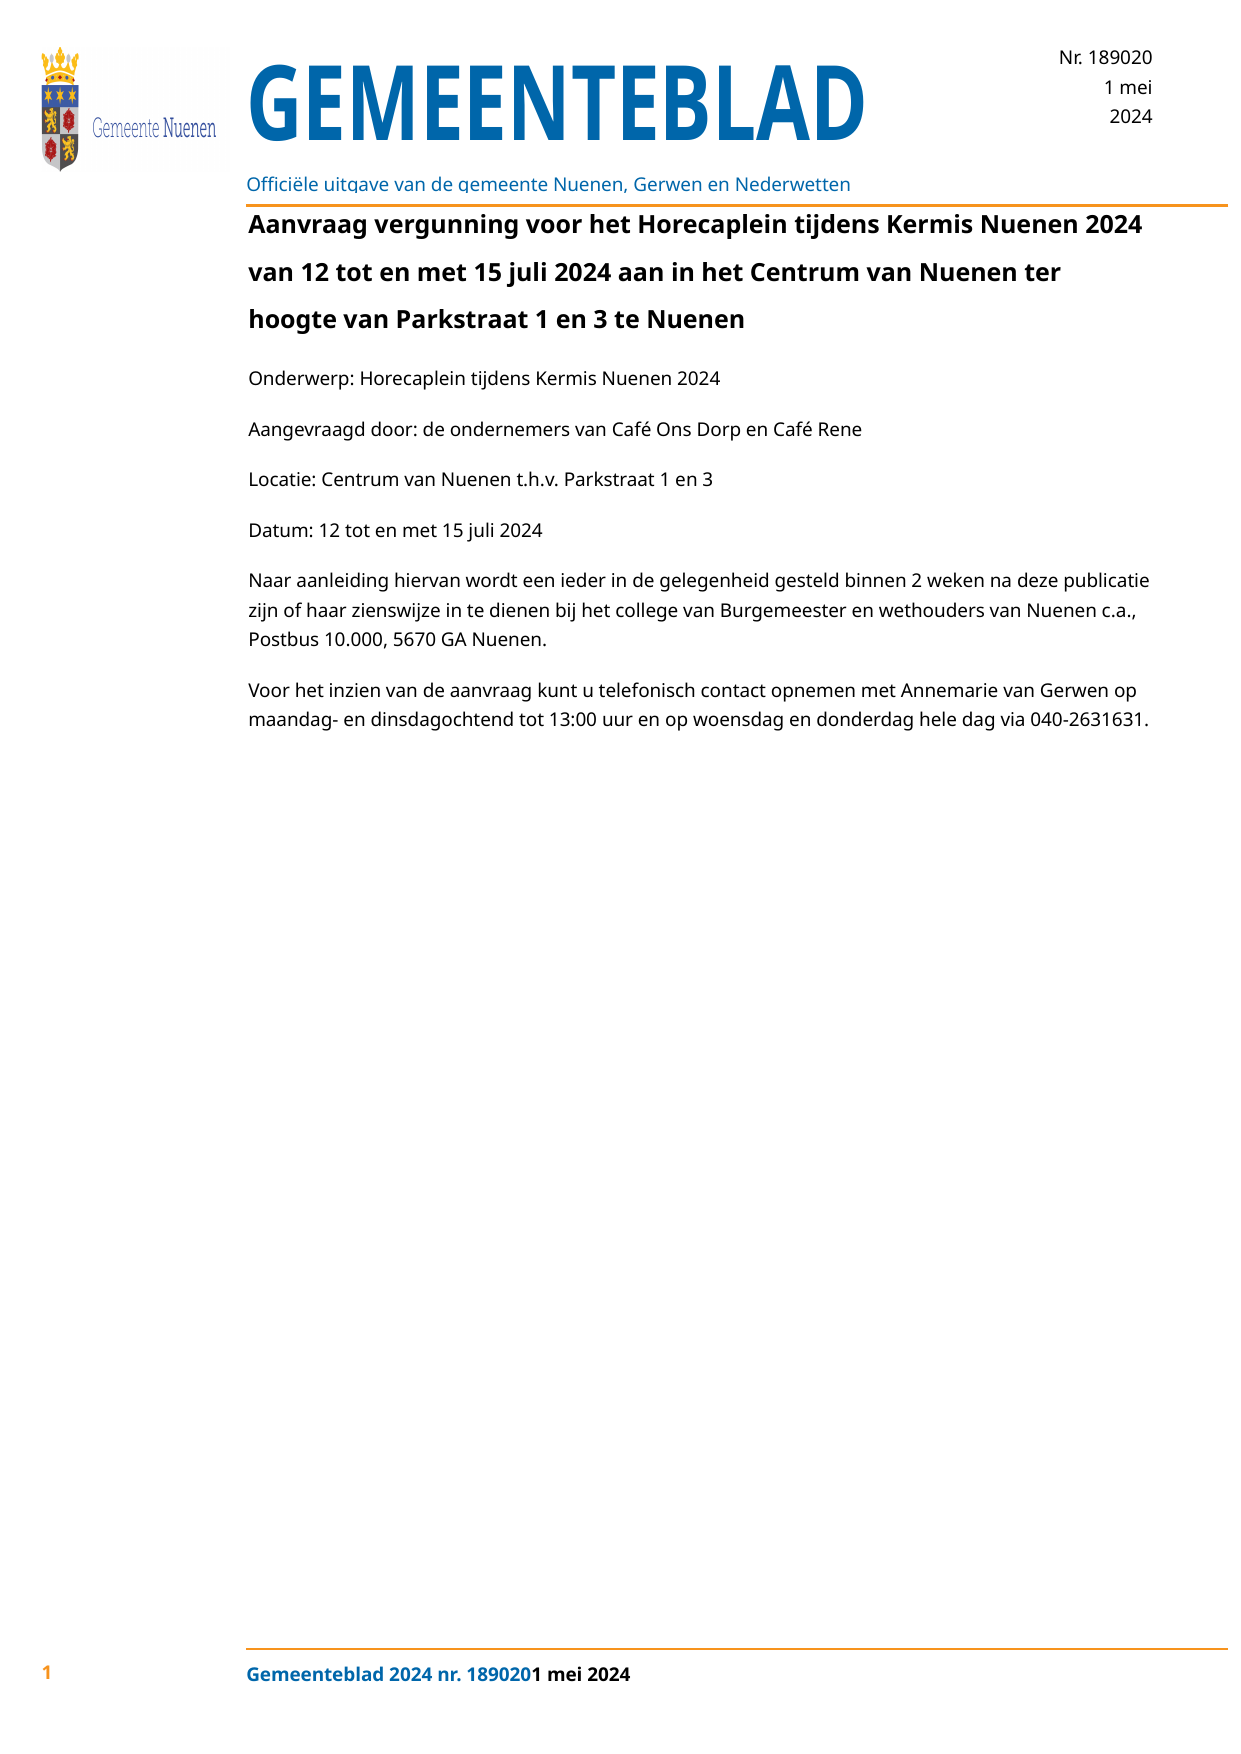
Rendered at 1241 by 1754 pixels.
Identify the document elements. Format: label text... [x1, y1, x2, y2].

picture [41, 47, 231, 172]
text Aangevraagd door: de ondernemers van Café Ons Dorp en Café Rene [248, 416, 1152, 442]
text Locatie: Centrum van Nuenen t.h.v. Parkstraat 1 en 3 [248, 466, 1152, 492]
text Naar aanleiding hiervan wordt een ieder in de gelegenheid gesteld binnen 2 weken na deze publicatie zijn of haar zienswijze in te dienen bij het college van Burgemeester en wethouders van Nuenen c.a., Postbus 10.000, 5670 GA Nuenen. [248, 567, 1152, 652]
text Voor het inzien van de aanvraag kunt u telefonisch contact opnemen met Annemarie van Gerwen op maandag- en dinsdagochtend tot 13:00 uur en op woensdag en donderdag hele dag via 040-2631631. [248, 677, 1152, 732]
text Aanvraag vergunning voor het Horecaplein tijdens Kermis Nuenen 2024 van 12 tot en met 15 juli 2024 aan in het Centrum van Nuenen ter hoogte van Parkstraat 1 en 3 te Nuenen [248, 207, 1152, 336]
text Onderwerp: Horecaplein tijdens Kermis Nuenen 2024 [248, 366, 1152, 391]
text Datum: 12 tot en met 15 juli 2024 [248, 517, 1152, 542]
